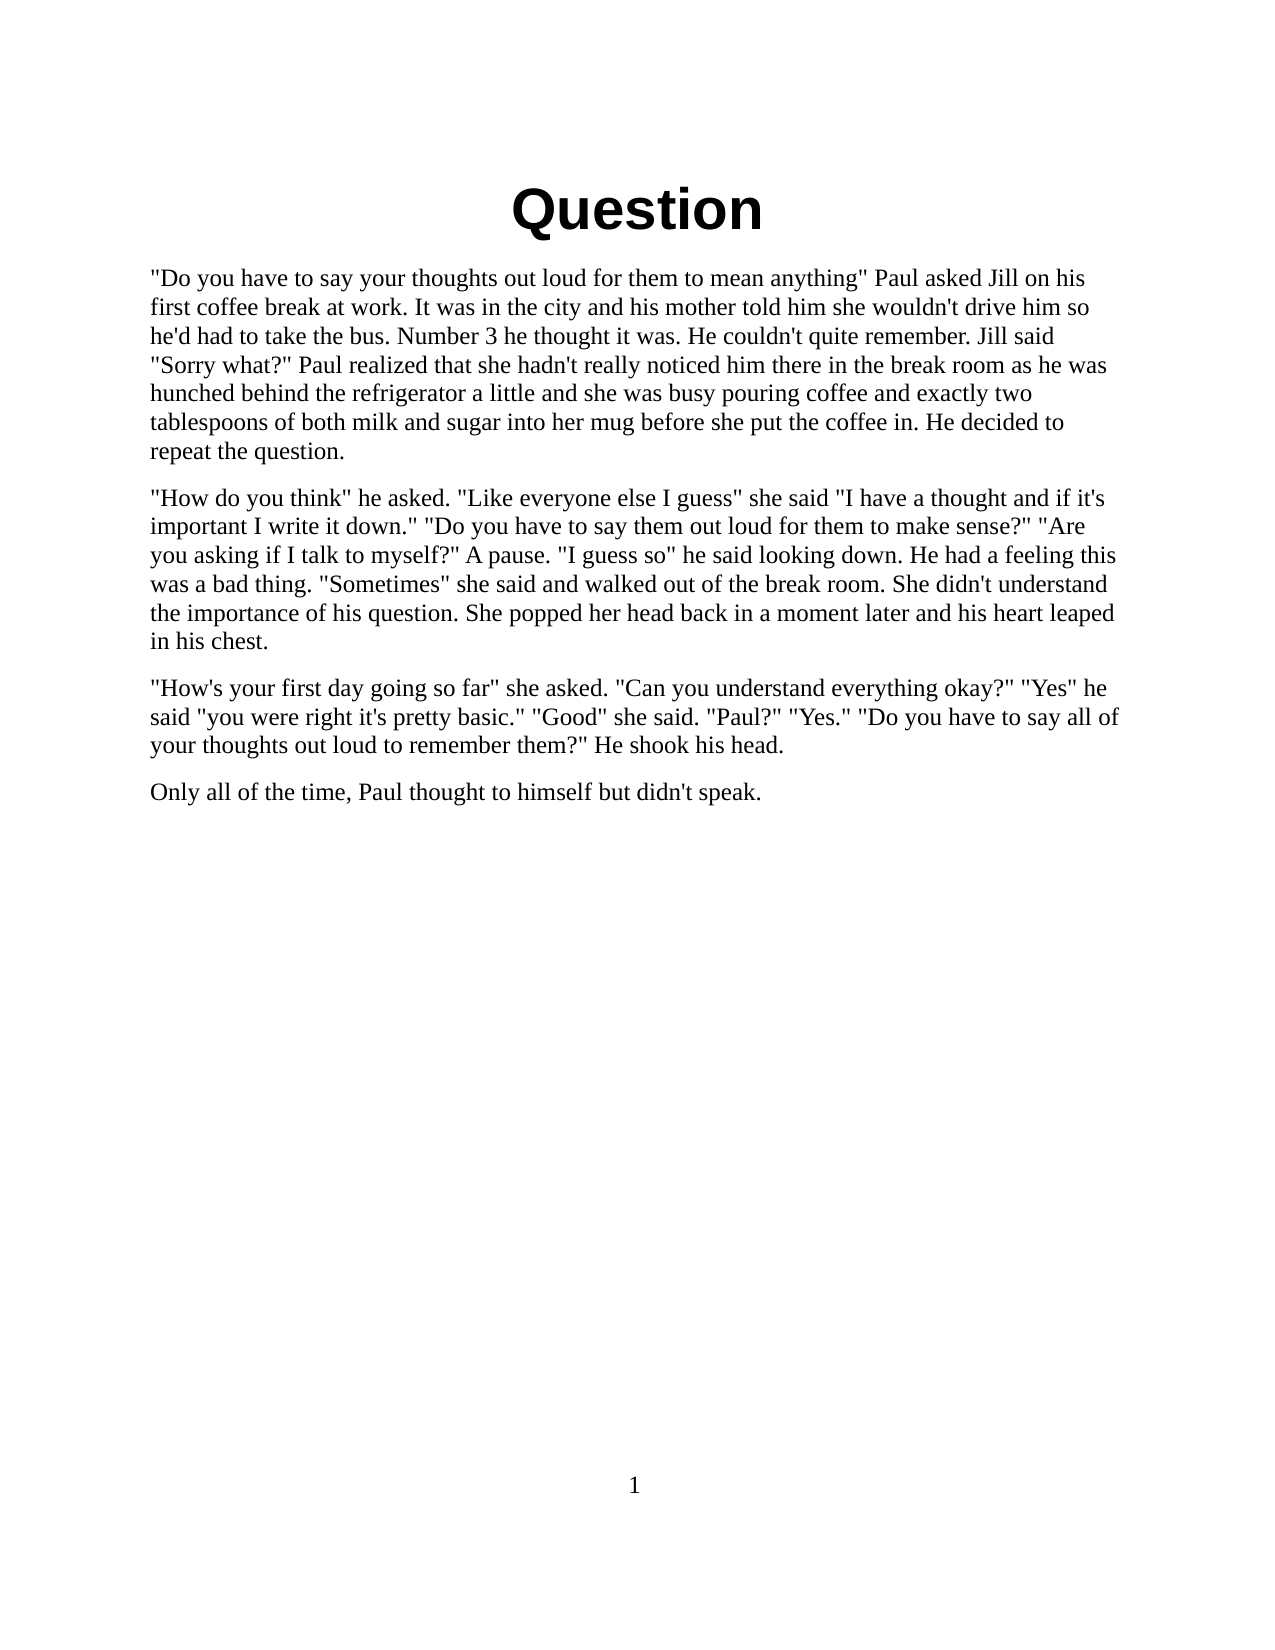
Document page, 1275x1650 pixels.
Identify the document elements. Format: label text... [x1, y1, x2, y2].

text Only all of the time, Paul thought to himself but didn't speak. [150, 777, 1125, 806]
text "How's your first day going so far" she asked. "Can you understand everything okay?" "Yes" he said "you were right it's pretty basic." "Good" she said. "Paul?" "Yes." "Do you have to say all of your thoughts out loud to remember them?" He shook his head. [150, 673, 1125, 759]
text "Do you have to say your thoughts out loud for them to mean anything" Paul asked Jill on his first coffee break at work. It was in the city and his mother told him she wouldn't drive him so he'd had to take the bus. Number 3 he thought it was. He couldn't quite remember. Jill said "Sorry what?" Paul realized that she hadn't really noticed him there in the break room as he was hunched behind the refrigerator a little and she was busy pouring coffee and exactly two tablespoons of both milk and sugar into her mug before she put the coffee in. He decided to repeat the question. [150, 263, 1125, 465]
text "How do you think" he asked. "Like everyone else I guess" she said "I have a thought and if it's important I write it down." "Do you have to say them out loud for them to make sense?" "Are you asking if I talk to myself?" A pause. "I guess so" he said looking down. He had a feeling this was a bad thing. "Sometimes" she said and walked out of the break room. She didn't understand the importance of his question. She popped her head back in a moment later and his heart leaped in his chest. [150, 483, 1125, 655]
title Question [150, 175, 1125, 242]
